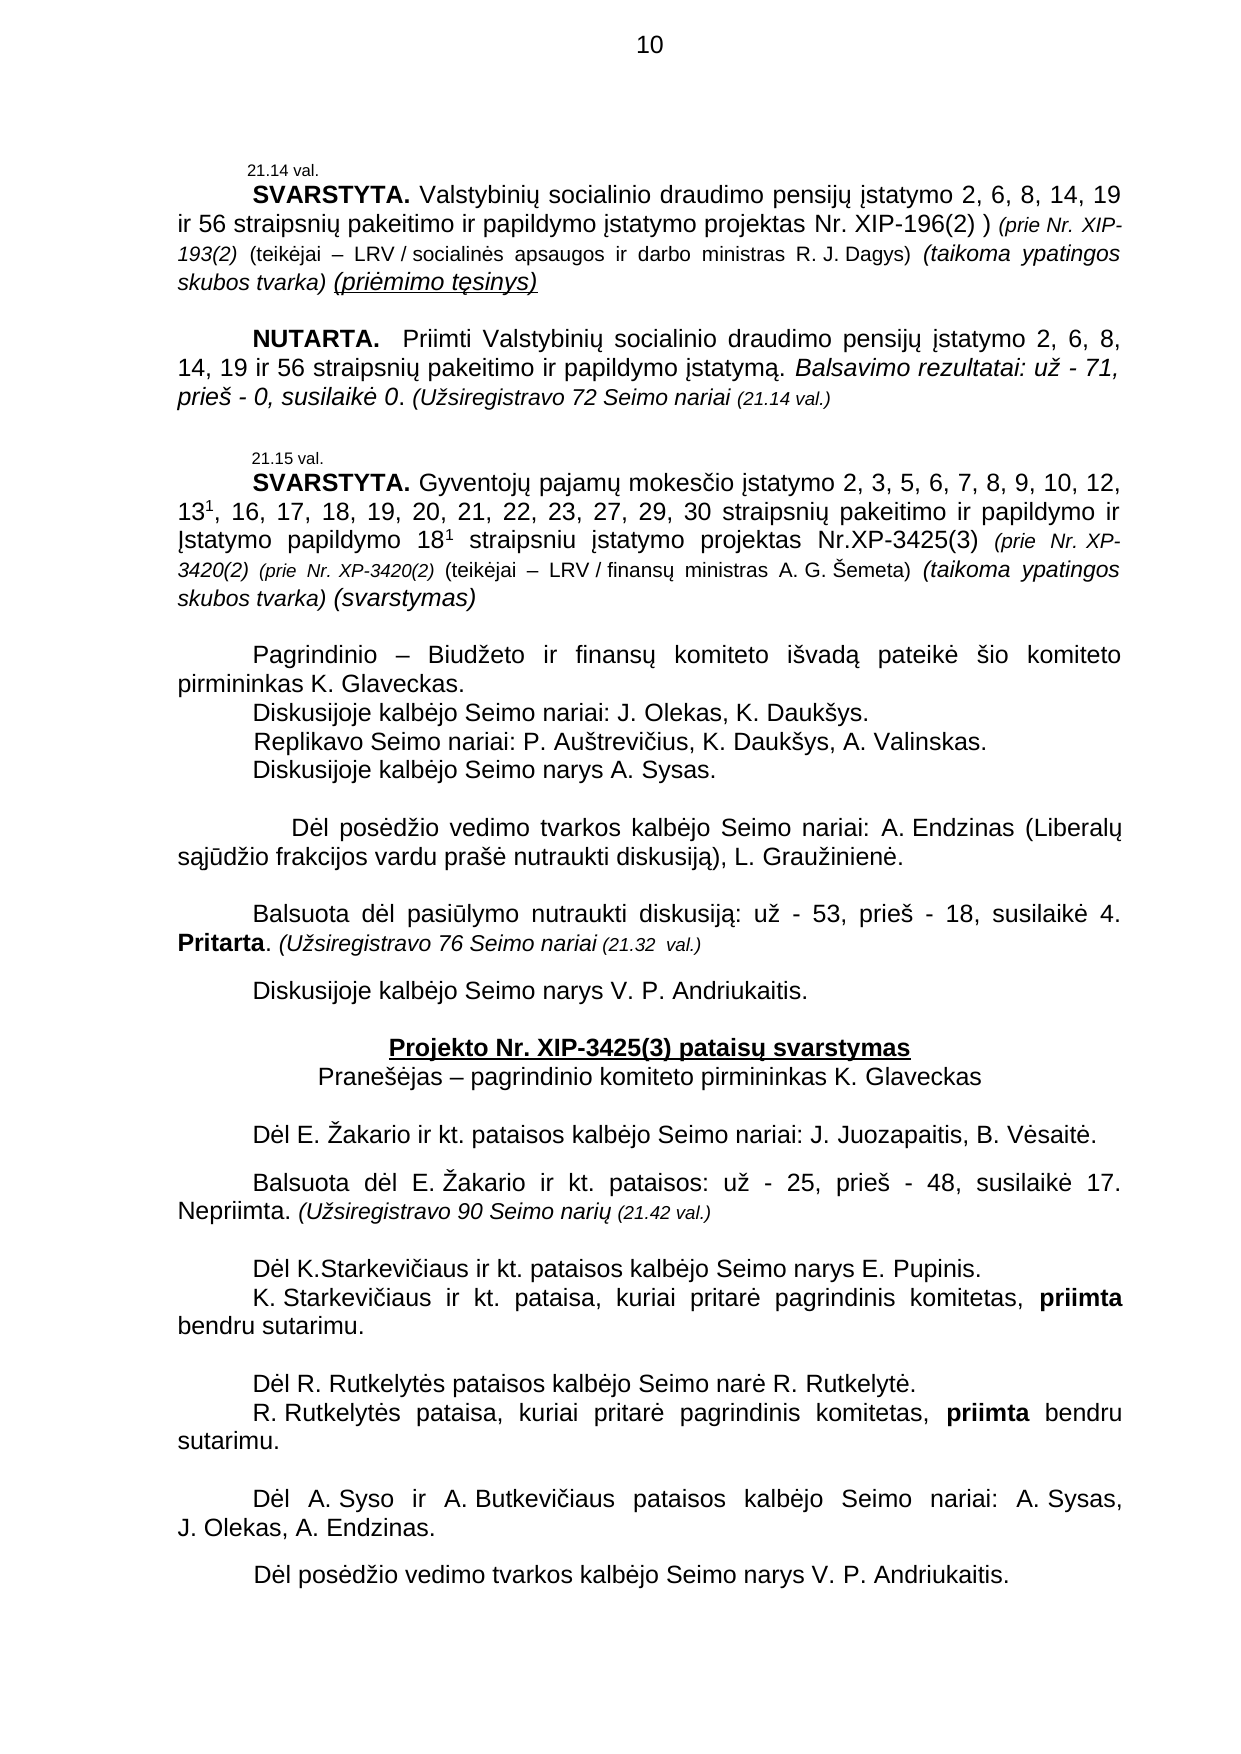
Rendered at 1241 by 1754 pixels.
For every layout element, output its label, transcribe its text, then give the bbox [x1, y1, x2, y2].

text Dėl posėdžio vedimo tvarkos kalbėjo Seimo narys V. P. Andriukaitis. [177, 1561, 1122, 1589]
text SVARSTYTA. Gyventojų pajamų mokesčio įstatymo 2, 3, 5, 6, 7, 8, 9, 10, 12, 131, 16, 17, 18, 19, 20, 21, 22, 23, 27, 29, 30 straipsnių pakeitimo ir papildymo ir Įstatymo papildymo 181 straipsniu įstatymo projektas Nr.XP-3425(3) (prie Nr. XP-3420(2) (prie Nr. XP-3420(2) (teikėjai – LRV / finansų ministras A. G. Šemeta) (taikoma ypatingos skubos tvarka) (svarstymas) [177, 468, 1122, 612]
text Pagrindinio – Biudžeto ir finansų komiteto išvadą pateikė šio komiteto pirmininkas K. Glaveckas. [177, 641, 1122, 698]
text Pranešėjas – pagrindinio komiteto pirmininkas K. Glaveckas [177, 1062, 1122, 1091]
text Dėl A. Syso ir A. Butkevičiaus pataisos kalbėjo Seimo nariai: A. Sysas, J. Olekas, A. Endzinas. [177, 1484, 1122, 1541]
text Dėl R. Rutkelytės pataisos kalbėjo Seimo narė R. Rutkelytė. [177, 1369, 1122, 1398]
text Diskusijoje kalbėjo Seimo nariai: J. Olekas, K. Daukšys. [177, 698, 1122, 727]
text 21.14 val. [177, 161, 1122, 180]
text NUTARTA. Priimti Valstybinių socialinio draudimo pensijų įstatymo 2, 6, 8, 14, 19 ir 56 straipsnių pakeitimo ir papildymo įstatymą. Balsavimo rezultatai: už - 71, prieš - 0, susilaikė 0. (Užsiregistravo 72 Seimo nariai (21.14 val.) [177, 324, 1122, 410]
text Balsuota dėl E. Žakario ir kt. pataisos: už - 25, prieš - 48, susilaikė 17. Nepriimta. (Užsiregistravo 90 Seimo narių (21.42 val.) [177, 1168, 1122, 1225]
subtitle Projekto Nr. XIP-3425(3) pataisų svarstymas [177, 1033, 1122, 1062]
text Dėl K.Starkevičiaus ir kt. pataisos kalbėjo Seimo narys E. Pupinis. [177, 1254, 1122, 1283]
text K. Starkevičiaus ir kt. pataisa, kuriai pritarė pagrindinis komitetas, priimta bendru sutarimu. [177, 1283, 1122, 1340]
text Replikavo Seimo nariai: P. Auštrevičius, K. Daukšys, A. Valinskas. [177, 727, 1122, 756]
text Diskusijoje kalbėjo Seimo narys V. P. Andriukaitis. [177, 976, 1122, 1005]
text Balsuota dėl pasiūlymo nutraukti diskusiją: už - 53, prieš - 18, susilaikė 4. Pritarta. (Užsiregistravo 76 Seimo nariai (21.32 val.) [177, 899, 1122, 957]
text R. Rutkelytės pataisa, kuriai pritarė pagrindinis komitetas, priimta bendru sutarimu. [177, 1398, 1122, 1455]
text Dėl posėdžio vedimo tvarkos kalbėjo Seimo nariai: A. Endzinas (Liberalų sąjūdžio frakcijos vardu prašė nutraukti diskusiją), L. Graužinienė. [177, 813, 1122, 871]
text Dėl E. Žakario ir kt. pataisos kalbėjo Seimo nariai: J. Juozapaitis, B. Vėsaitė. [177, 1120, 1122, 1148]
text Diskusijoje kalbėjo Seimo narys A. Sysas. [177, 756, 1122, 784]
text SVARSTYTA. Valstybinių socialinio draudimo pensijų įstatymo 2, 6, 8, 14, 19 ir 56 straipsnių pakeitimo ir papildymo įstatymo projektas Nr. XIP-196(2) ) (prie Nr. XIP-193(2) (teikėjai – LRV / socialinės apsaugos ir darbo ministras R. J. Dagys) (taikoma ypatingos skubos tvarka) (priėmimo tęsinys) [177, 180, 1122, 295]
text 21.15 val. [177, 449, 1122, 468]
